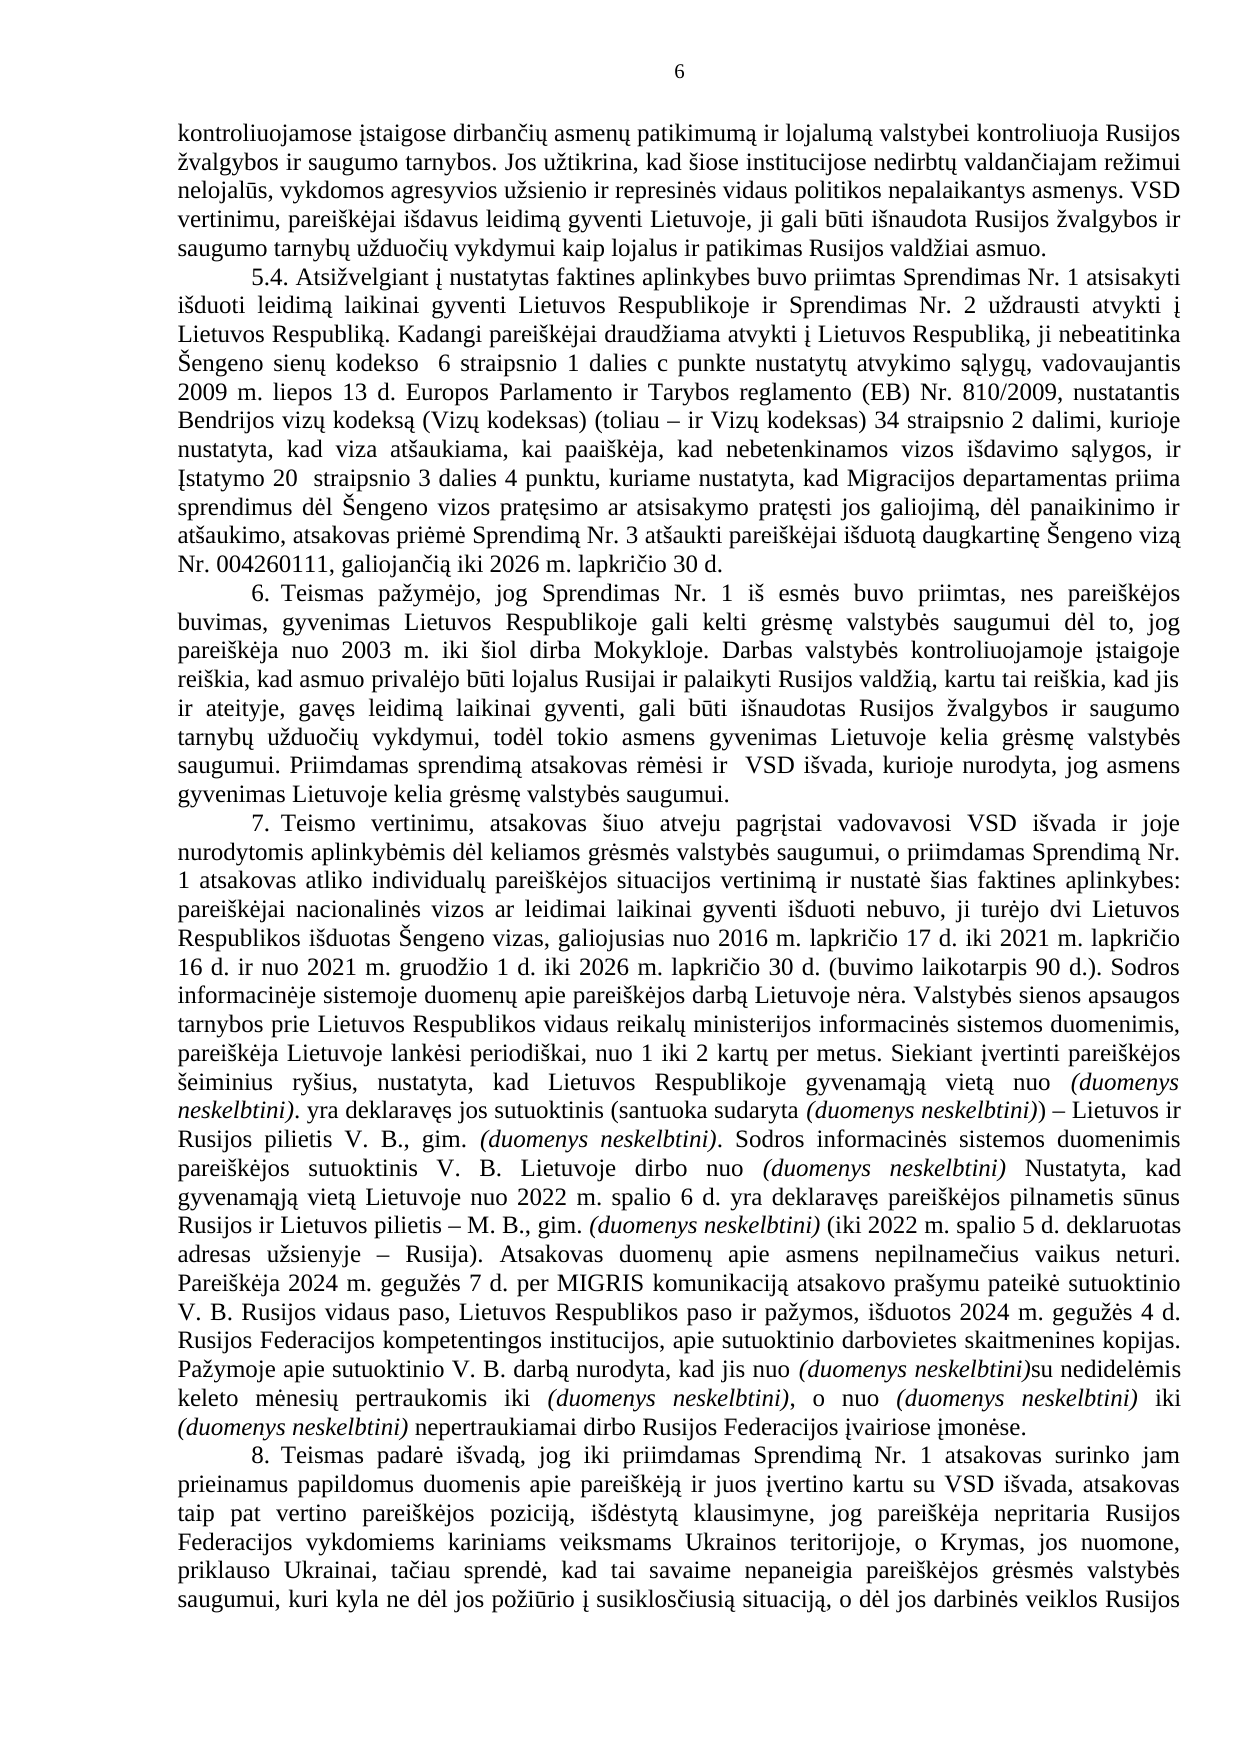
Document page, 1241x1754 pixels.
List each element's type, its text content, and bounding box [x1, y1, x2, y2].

text 8. Teismas padarė išvadą, jog iki priimdamas Sprendimą Nr. 1 atsakovas surinko jam prieinamus papildomus duomenis apie pareiškėją ir juos įvertino kartu su VSD išvada, atsakovas taip pat vertino pareiškėjos poziciją, išdėstytą klausimyne, jog pareiškėja nepritaria Rusijos Federacijos vykdomiems kariniams veiksmams Ukrainos teritorijoje, o Krymas, jos nuomone, priklauso Ukrainai, tačiau sprendė, kad tai savaime nepaneigia pareiškėjos grėsmės valstybės saugumui, kuri kyla ne dėl jos požiūrio į susiklosčiusią situaciją, o dėl jos darbinės veiklos Rusijos [177, 1441, 1181, 1613]
text kontroliuojamose įstaigose dirbančių asmenų patikimumą ir lojalumą valstybei kontroliuoja Rusijos žvalgybos ir saugumo tarnybos. Jos užtikrina, kad šiose institucijose nedirbtų valdančiajam režimui nelojalūs, vykdomos agresyvios užsienio ir represinės vidaus politikos nepalaikantys asmenys. VSD vertinimu, pareiškėjai išdavus leidimą gyventi Lietuvoje, ji gali būti išnaudota Rusijos žvalgybos ir saugumo tarnybų užduočių vykdymui kaip lojalus ir patikimas Rusijos valdžiai asmuo. [177, 118, 1181, 262]
text 7. Teismo vertinimu, atsakovas šiuo atveju pagrįstai vadovavosi VSD išvada ir joje nurodytomis aplinkybėmis dėl keliamos grėsmės valstybės saugumui, o priimdamas Sprendimą Nr. 1 atsakovas atliko individualų pareiškėjos situacijos vertinimą ir nustatė šias faktines aplinkybes: pareiškėjai nacionalinės vizos ar leidimai laikinai gyventi išduoti nebuvo, ji turėjo dvi Lietuvos Respublikos išduotas Šengeno vizas, galiojusias nuo 2016 m. lapkričio 17 d. iki 2021 m. lapkričio 16 d. ir nuo 2021 m. gruodžio 1 d. iki 2026 m. lapkričio 30 d. (buvimo laikotarpis 90 d.). Sodros informacinėje sistemoje duomenų apie pareiškėjos darbą Lietuvoje nėra. Valstybės sienos apsaugos tarnybos prie Lietuvos Respublikos vidaus reikalų ministerijos informacinės sistemos duomenimis, pareiškėja Lietuvoje lankėsi periodiškai, nuo 1 iki 2 kartų per metus. Siekiant įvertinti pareiškėjos šeiminius ryšius, nustatyta, kad Lietuvos Respublikoje gyvenamąją vietą nuo (duomenys neskelbtini). yra deklaravęs jos sutuoktinis (santuoka sudaryta (duomenys neskelbtini)) – Lietuvos ir Rusijos pilietis V. B., gim. (duomenys neskelbtini). Sodros informacinės sistemos duomenimis pareiškėjos sutuoktinis V. B. Lietuvoje dirbo nuo (duomenys neskelbtini) Nustatyta, kad gyvenamąją vietą Lietuvoje nuo 2022 m. spalio 6 d. yra deklaravęs pareiškėjos pilnametis sūnus Rusijos ir Lietuvos pilietis – M. B., gim. (duomenys neskelbtini) (iki 2022 m. spalio 5 d. deklaruotas adresas užsienyje – Rusija). Atsakovas duomenų apie asmens nepilnamečius vaikus neturi. Pareiškėja 2024 m. gegužės 7 d. per MIGRIS komunikaciją atsakovo prašymu pateikė sutuoktinio V. B. Rusijos vidaus paso, Lietuvos Respublikos paso ir pažymos, išduotos 2024 m. gegužės 4 d. Rusijos Federacijos kompetentingos institucijos, apie sutuoktinio darbovietes skaitmenines kopijas. Pažymoje apie sutuoktinio V. B. darbą nurodyta, kad jis nuo (duomenys neskelbtini)su nedidelėmis keleto mėnesių pertraukomis iki (duomenys neskelbtini), o nuo (duomenys neskelbtini) iki (duomenys neskelbtini) nepertraukiamai dirbo Rusijos Federacijos įvairiose įmonėse. [177, 808, 1181, 1441]
text 5.4. Atsižvelgiant į nustatytas faktines aplinkybes buvo priimtas Sprendimas Nr. 1 atsisakyti išduoti leidimą laikinai gyventi Lietuvos Respublikoje ir Sprendimas Nr. 2 uždrausti atvykti į Lietuvos Respubliką. Kadangi pareiškėjai draudžiama atvykti į Lietuvos Respubliką, ji nebeatitinka Šengeno sienų kodekso 6 straipsnio 1 dalies c punkte nustatytų atvykimo sąlygų, vadovaujantis 2009 m. liepos 13 d. Europos Parlamento ir Tarybos reglamento (EB) Nr. 810/2009, nustatantis Bendrijos vizų kodeksą (Vizų kodeksas) (toliau – ir Vizų kodeksas) 34 straipsnio 2 dalimi, kurioje nustatyta, kad viza atšaukiama, kai paaiškėja, kad nebetenkinamos vizos išdavimo sąlygos, ir Įstatymo 20 straipsnio 3 dalies 4 punktu, kuriame nustatyta, kad Migracijos departamentas priima sprendimus dėl Šengeno vizos pratęsimo ar atsisakymo pratęsti jos galiojimą, dėl panaikinimo ir atšaukimo, atsakovas priėmė Sprendimą Nr. 3 atšaukti pareiškėjai išduotą daugkartinę Šengeno vizą Nr. 004260111, galiojančią iki 2026 m. lapkričio 30 d. [177, 262, 1181, 578]
text 6. Teismas pažymėjo, jog Sprendimas Nr. 1 iš esmės buvo priimtas, nes pareiškėjos buvimas, gyvenimas Lietuvos Respublikoje gali kelti grėsmę valstybės saugumui dėl to, jog pareiškėja nuo 2003 m. iki šiol dirba Mokykloje. Darbas valstybės kontroliuojamoje įstaigoje reiškia, kad asmuo privalėjo būti lojalus Rusijai ir palaikyti Rusijos valdžią, kartu tai reiškia, kad jis ir ateityje, gavęs leidimą laikinai gyventi, gali būti išnaudotas Rusijos žvalgybos ir saugumo tarnybų užduočių vykdymui, todėl tokio asmens gyvenimas Lietuvoje kelia grėsmę valstybės saugumui. Priimdamas sprendimą atsakovas rėmėsi ir VSD išvada, kurioje nurodyta, jog asmens gyvenimas Lietuvoje kelia grėsmę valstybės saugumui. [177, 578, 1181, 808]
